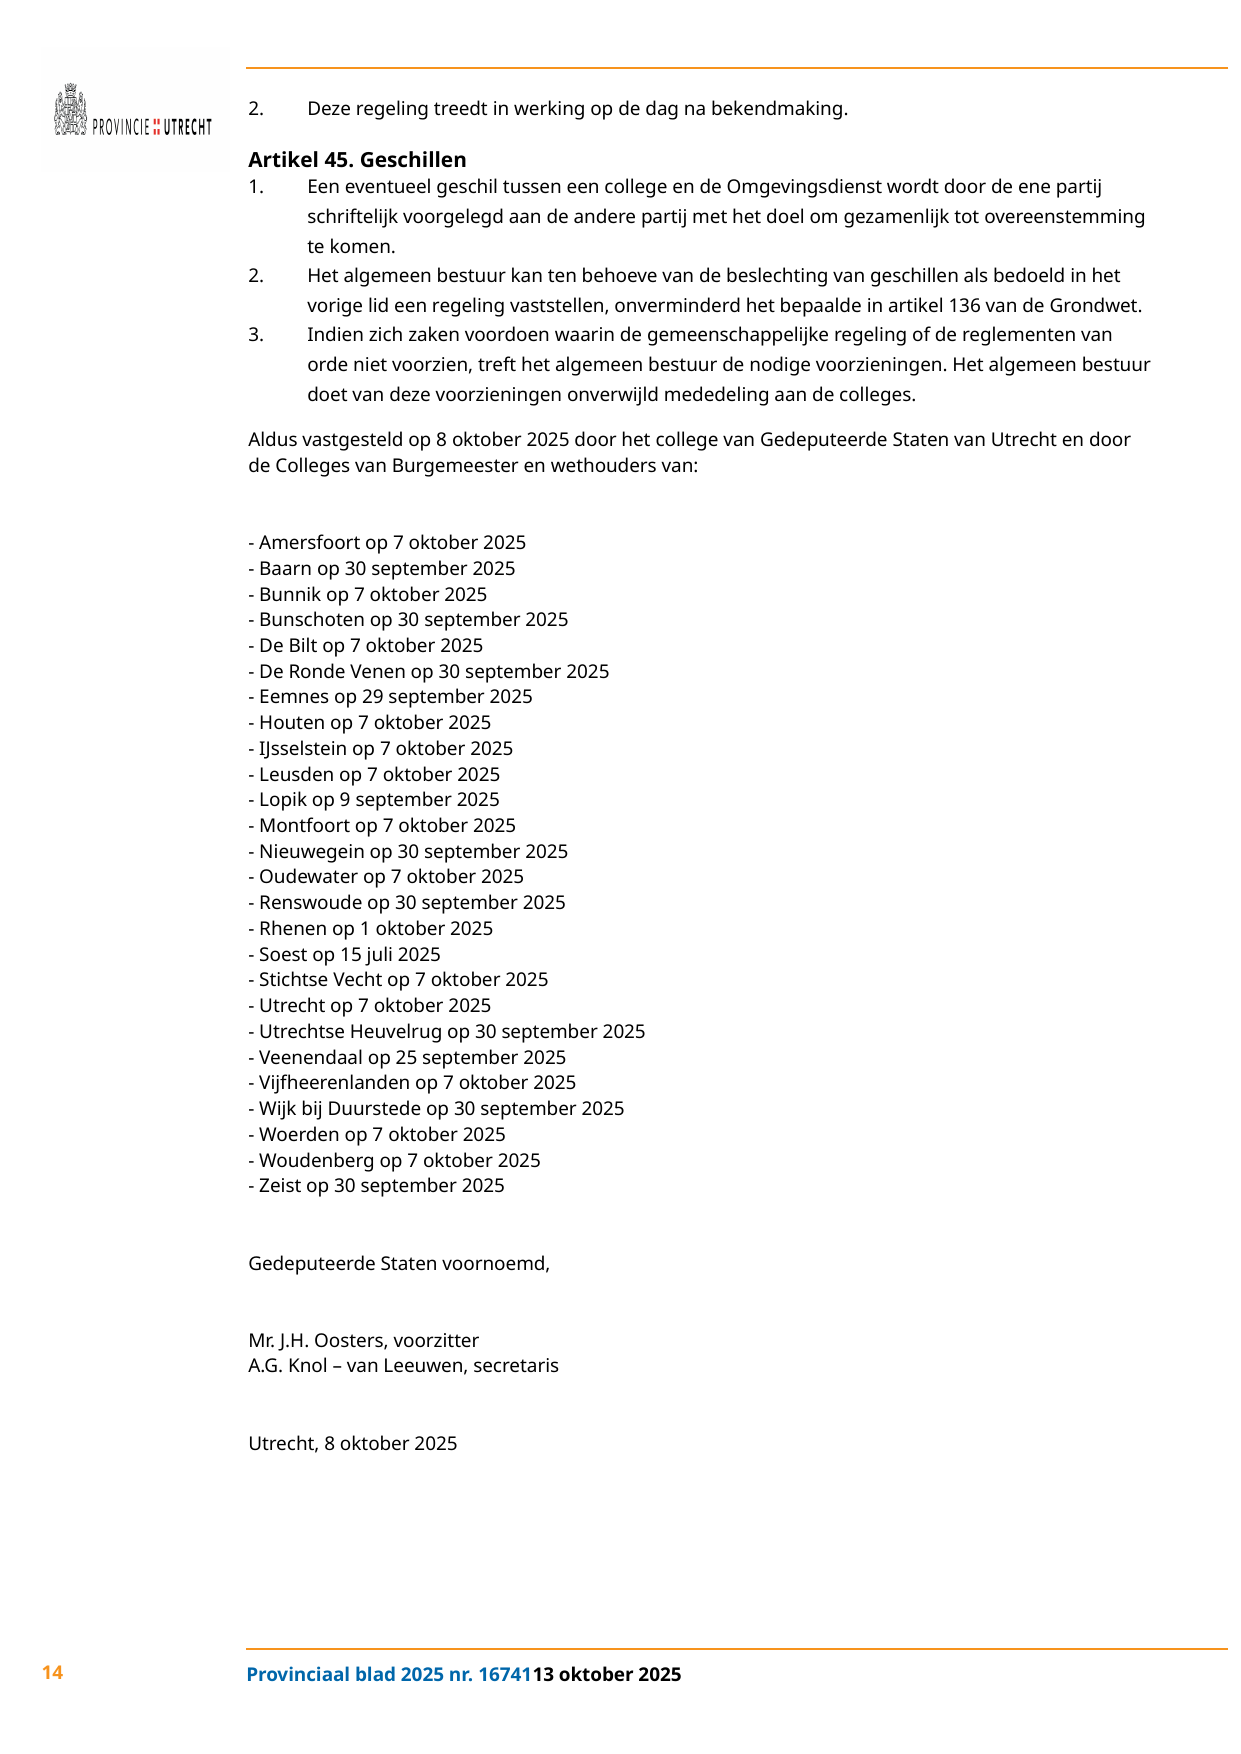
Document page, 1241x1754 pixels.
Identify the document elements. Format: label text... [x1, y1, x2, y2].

text Artikel 45. Geschillen [248, 145, 1152, 174]
text - De Ronde Venen op 30 september 2025 [248, 658, 1152, 684]
picture [41, 47, 231, 172]
text - Bunnik op 7 oktober 2025 [248, 581, 1152, 606]
text - Veenendaal op 25 september 2025 [248, 1044, 1152, 1069]
text - Stichtse Vecht op 7 oktober 2025 [248, 967, 1152, 992]
text - Lopik op 9 september 2025 [248, 787, 1152, 812]
text - Baarn op 30 september 2025 [248, 555, 1152, 581]
text - Woerden op 7 oktober 2025 [248, 1121, 1152, 1147]
list Een eventueel geschil tussen een college en de Omgevingsdienst wordt door de ene partij schriftelijk voorgelegd aan de andere partij met het doel om gezamenlijk tot overeenstemming te komen. [248, 174, 1152, 258]
text Mr. J.H. Oosters, voorzitter [248, 1327, 1152, 1353]
text - Nieuwegein op 30 september 2025 [248, 838, 1152, 864]
list Deze regeling treedt in werking op de dag na bekendmaking. [248, 95, 1152, 121]
text - Renswoude op 30 september 2025 [248, 889, 1152, 915]
text - Leusden op 7 oktober 2025 [248, 761, 1152, 787]
text - Oudewater op 7 oktober 2025 [248, 864, 1152, 889]
text Gedeputeerde Staten voornoemd, [248, 1250, 1152, 1275]
list Indien zich zaken voordoen waarin de gemeenschappelijke regeling of de reglementen van orde niet voorzien, treft het algemeen bestuur de nodige voorzieningen. Het algemeen bestuur doet van deze voorzieningen onverwijld mededeling aan de colleges. [248, 322, 1152, 406]
text - Bunschoten op 30 september 2025 [248, 606, 1152, 632]
text - Montfoort op 7 oktober 2025 [248, 812, 1152, 838]
text - Eemnes op 29 september 2025 [248, 684, 1152, 709]
text - Soest op 15 juli 2025 [248, 941, 1152, 967]
list Het algemeen bestuur kan ten behoeve van de beslechting van geschillen als bedoeld in het vorige lid een regeling vaststellen, onverminderd het bepaalde in artikel 136 van de Grondwet. [248, 262, 1152, 318]
text - Amersfoort op 7 oktober 2025 [248, 529, 1152, 555]
text A.G. Knol – van Leeuwen, secretaris [248, 1353, 1152, 1378]
text - Houten op 7 oktober 2025 [248, 709, 1152, 735]
text - Utrechtse Heuvelrug op 30 september 2025 [248, 1018, 1152, 1044]
text - Woudenberg op 7 oktober 2025 [248, 1147, 1152, 1172]
text - Wijk bij Duurstede op 30 september 2025 [248, 1095, 1152, 1121]
text - De Bilt op 7 oktober 2025 [248, 632, 1152, 658]
text - Utrecht op 7 oktober 2025 [248, 992, 1152, 1018]
text - Zeist op 30 september 2025 [248, 1172, 1152, 1198]
text - IJsselstein op 7 oktober 2025 [248, 735, 1152, 761]
text Aldus vastgesteld op 8 oktober 2025 door het college van Gedeputeerde Staten van Utrecht en door de Colleges van Burgemeester en wethouders van: [248, 426, 1152, 478]
text - Vijfheerenlanden op 7 oktober 2025 [248, 1069, 1152, 1095]
text Utrecht, 8 oktober 2025 [248, 1430, 1152, 1456]
text - Rhenen op 1 oktober 2025 [248, 915, 1152, 941]
